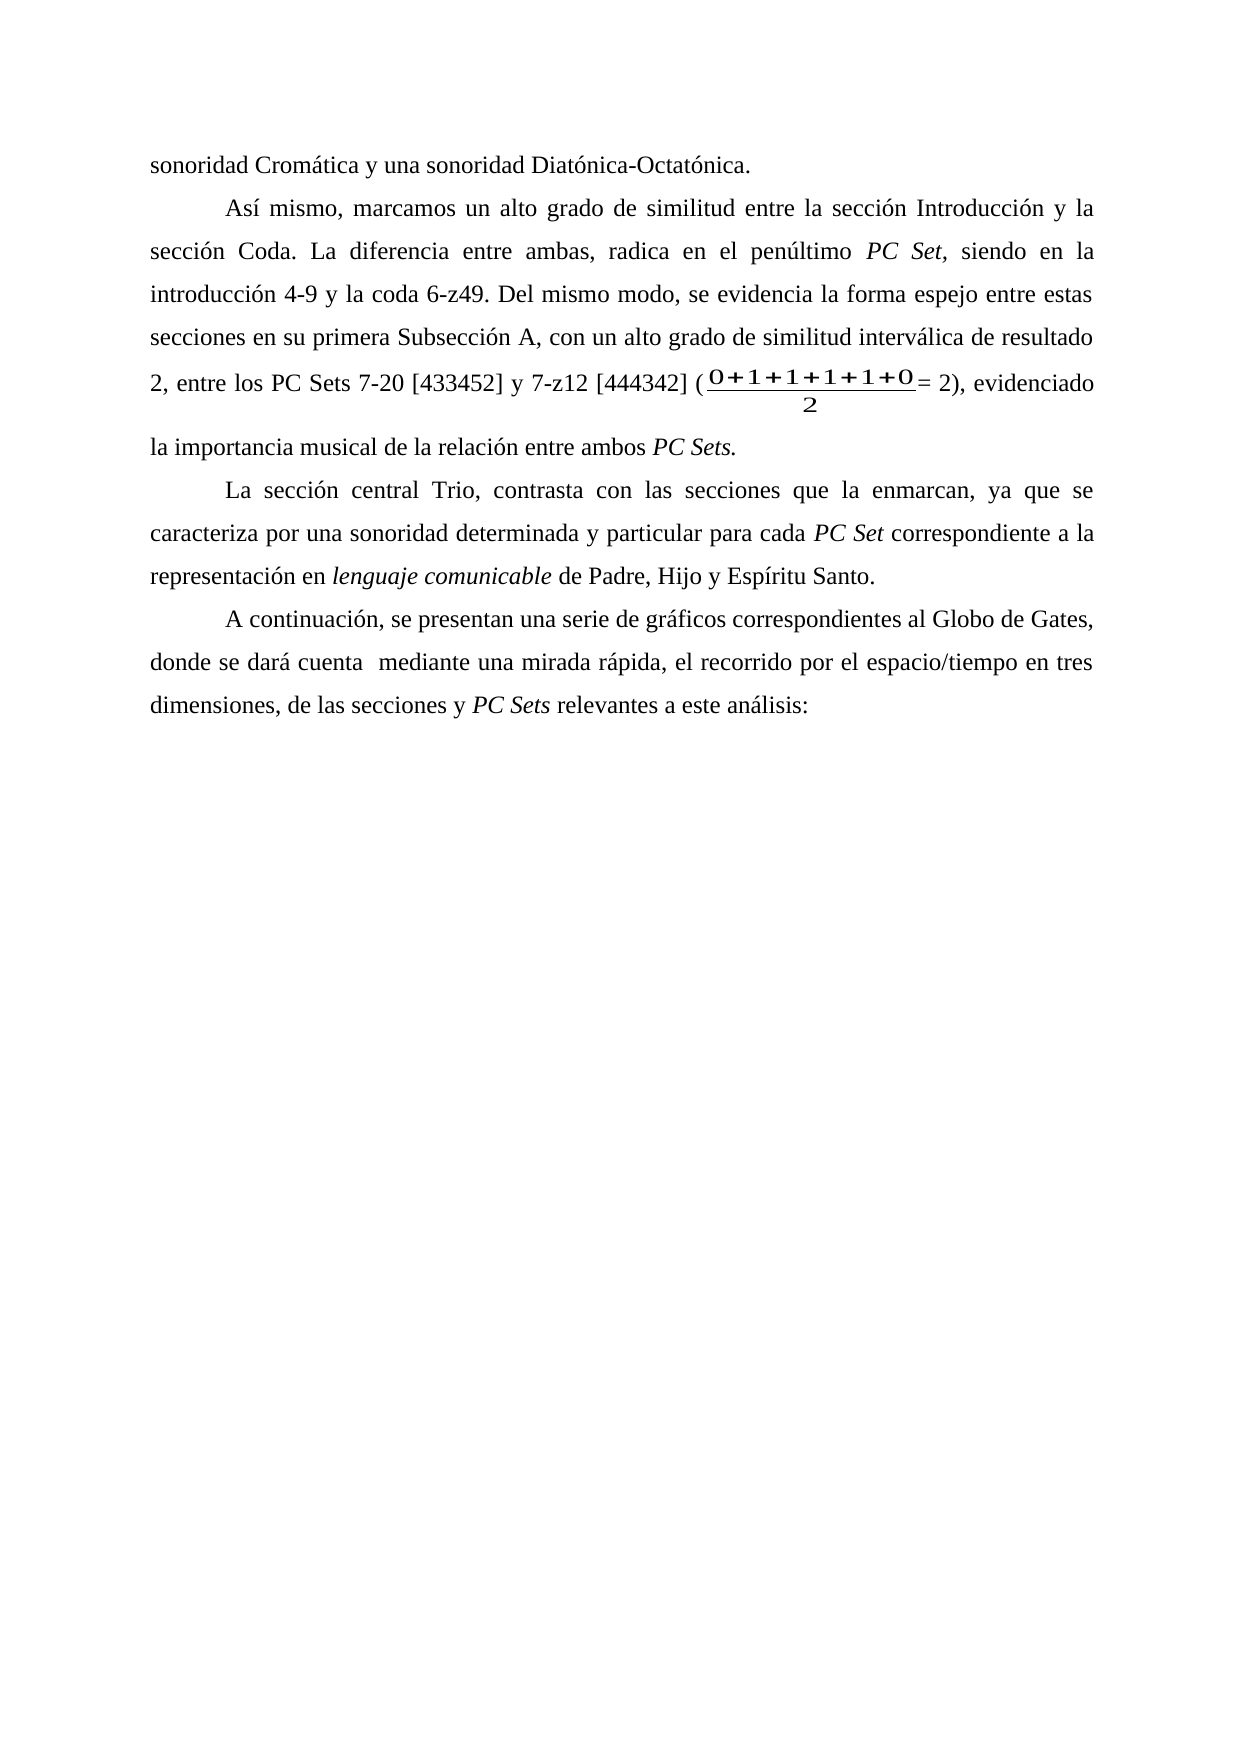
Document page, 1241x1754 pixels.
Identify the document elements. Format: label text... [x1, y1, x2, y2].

text La sección central Trio, contrasta con las secciones que la enmarcan, ya que se caracteriza por una sonoridad determinada y particular para cada PC Set correspondiente a la representación en lenguaje comunicable de Padre, Hijo y Espíritu Santo. [150, 475, 1094, 590]
text Así mismo, marcamos un alto grado de similitud entre la sección Introducción y la sección Coda. La diferencia entre ambas, radica en el penúltimo PC Set, siendo en la introducción 4-9 y la coda 6-z49. Del mismo modo, se evidencia la forma espejo entre estas secciones en su primera Subsección A, con un alto grado de similitud interválica de resultado 2, entre los PC Sets 7-20 [433452] y 7-z12 [444342] (= 2), evidenciado la importancia musical de la relación entre ambos PC Sets. [150, 193, 1094, 460]
text A continuación, se presentan una serie de gráficos correspondientes al Globo de Gates, donde se dará cuenta mediante una mirada rápida, el recorrido por el espacio/tiempo en tres dimensiones, de las secciones y PC Sets relevantes a este análisis: [150, 604, 1094, 719]
text sonoridad Cromática y una sonoridad Diatónica-Octatónica. [150, 150, 1094, 179]
